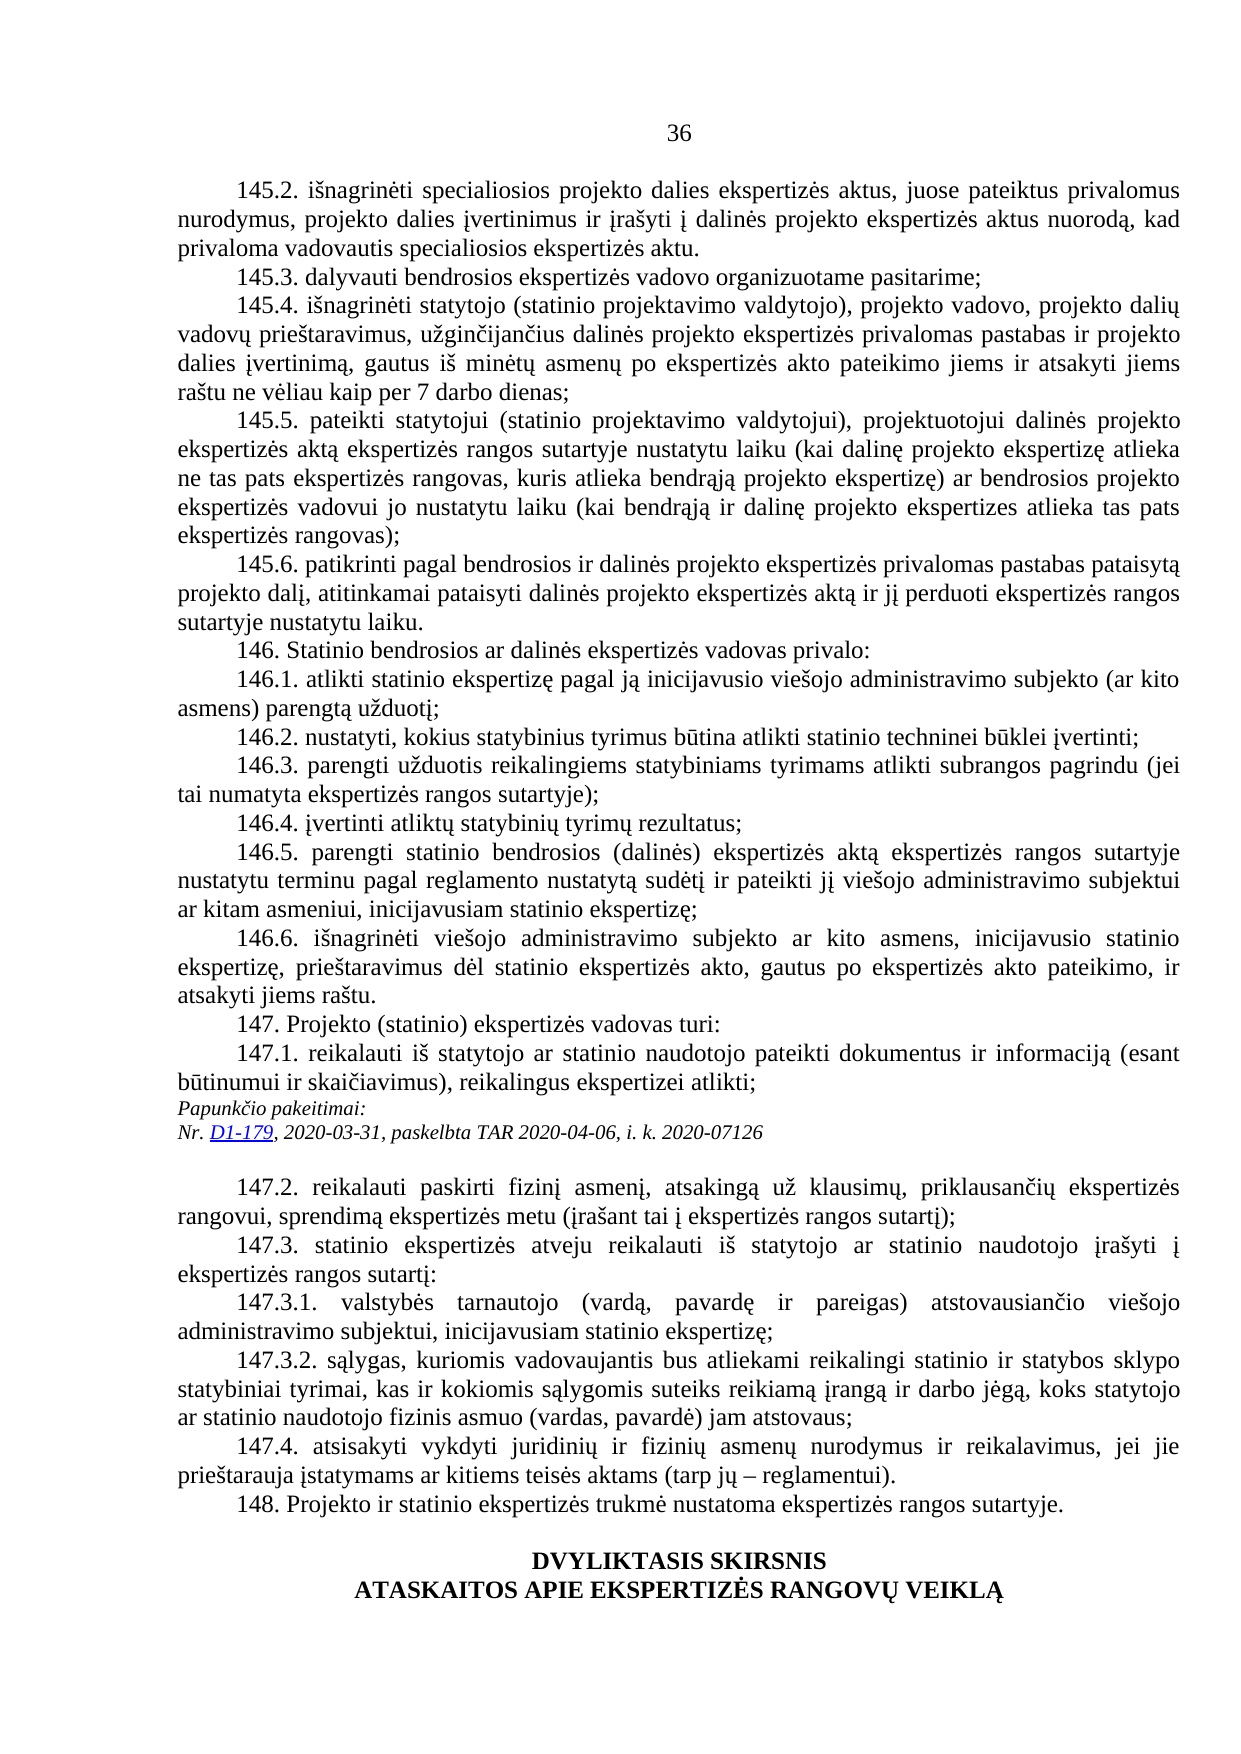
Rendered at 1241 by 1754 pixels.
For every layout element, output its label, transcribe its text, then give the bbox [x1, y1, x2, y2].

text 145.2. išnagrinėti specialiosios projekto dalies ekspertizės aktus, juose pateiktus privalomus nurodymus, projekto dalies įvertinimus ir įrašyti į dalinės projekto ekspertizės aktus nuorodą, kad privaloma vadovautis specialiosios ekspertizės aktu. [177, 176, 1181, 262]
text 145.4. išnagrinėti statytojo (statinio projektavimo valdytojo), projekto vadovo, projekto dalių vadovų prieštaravimus, užginčijančius dalinės projekto ekspertizės privalomas pastabas ir projekto dalies įvertinimą, gautus iš minėtų asmenų po ekspertizės akto pateikimo jiems ir atsakyti jiems raštu ne vėliau kaip per 7 darbo dienas; [177, 291, 1181, 406]
text 146.5. parengti statinio bendrosios (dalinės) ekspertizės aktą ekspertizės rangos sutartyje nustatytu terminu pagal reglamento nustatytą sudėtį ir pateikti jį viešojo administravimo subjektui ar kitam asmeniui, inicijavusiam statinio ekspertizę; [177, 837, 1181, 923]
text 146.6. išnagrinėti viešojo administravimo subjekto ar kito asmens, inicijavusio statinio ekspertizę, prieštaravimus dėl statinio ekspertizės akto, gautus po ekspertizės akto pateikimo, ir atsakyti jiems raštu. [177, 923, 1181, 1009]
text 148. Projekto ir statinio ekspertizės trukmė nustatoma ekspertizės rangos sutartyje. [177, 1489, 1181, 1517]
text 147.2. reikalauti paskirti fizinį asmenį, atsakingą už klausimų, priklausančių ekspertizės rangovui, sprendimą ekspertizės metu (įrašant tai į ekspertizės rangos sutartį); [177, 1172, 1181, 1230]
text 147.1. reikalauti iš statytojo ar statinio naudotojo pateikti dokumentus ir informaciją (esant būtinumui ir skaičiavimus), reikalingus ekspertizei atlikti; [177, 1038, 1181, 1096]
text 146. Statinio bendrosios ar dalinės ekspertizės vadovas privalo: [177, 636, 1181, 664]
text 147. Projekto (statinio) ekspertizės vadovas turi: [177, 1009, 1181, 1038]
text 147.3. statinio ekspertizės atveju reikalauti iš statytojo ar statinio naudotojo įrašyti į ekspertizės rangos sutartį: [177, 1230, 1181, 1287]
text 146.4. įvertinti atliktų statybinių tyrimų rezultatus; [177, 808, 1181, 837]
text Nr. D1-179, 2020-03-31, paskelbta TAR 2020-04-06, i. k. 2020-07126 [177, 1120, 1181, 1144]
text 145.3. dalyvauti bendrosios ekspertizės vadovo organizuotame pasitarime; [177, 262, 1181, 291]
text 145.5. pateikti statytojui (statinio projektavimo valdytojui), projektuotojui dalinės projekto ekspertizės aktą ekspertizės rangos sutartyje nustatytu laiku (kai dalinę projekto ekspertizę atlieka ne tas pats ekspertizės rangovas, kuris atlieka bendrąją projekto ekspertizę) ar bendrosios projekto ekspertizės vadovui jo nustatytu laiku (kai bendrąją ir dalinę projekto ekspertizes atlieka tas pats ekspertizės rangovas); [177, 406, 1181, 549]
text 147.4. atsisakyti vykdyti juridinių ir fizinių asmenų nurodymus ir reikalavimus, jei jie prieštarauja įstatymams ar kitiems teisės aktams (tarp jų – reglamentui). [177, 1431, 1181, 1489]
text 146.2. nustatyti, kokius statybinius tyrimus būtina atlikti statinio techninei būklei įvertinti; [177, 722, 1181, 751]
text 146.1. atlikti statinio ekspertizę pagal ją inicijavusio viešojo administravimo subjekto (ar kito asmens) parengtą užduotį; [177, 664, 1181, 722]
text ATASKAITOS APIE EKSPERTIZĖS RANGOVŲ VEIKLĄ [177, 1575, 1181, 1604]
text 147.3.1. valstybės tarnautojo (vardą, pavardę ir pareigas) atstovausiančio viešojo administravimo subjektui, inicijavusiam statinio ekspertizę; [177, 1287, 1181, 1345]
text DVYLIKTASIS SKIRSNIS [177, 1546, 1181, 1575]
text 147.3.2. sąlygas, kuriomis vadovaujantis bus atliekami reikalingi statinio ir statybos sklypo statybiniai tyrimai, kas ir kokiomis sąlygomis suteiks reikiamą įrangą ir darbo jėgą, koks statytojo ar statinio naudotojo fizinis asmuo (vardas, pavardė) jam atstovaus; [177, 1345, 1181, 1431]
text Papunkčio pakeitimai: [177, 1096, 1181, 1120]
text 146.3. parengti užduotis reikalingiems statybiniams tyrimams atlikti subrangos pagrindu (jei tai numatyta ekspertizės rangos sutartyje); [177, 751, 1181, 808]
text 145.6. patikrinti pagal bendrosios ir dalinės projekto ekspertizės privalomas pastabas pataisytą projekto dalį, atitinkamai pataisyti dalinės projekto ekspertizės aktą ir jį perduoti ekspertizės rangos sutartyje nustatytu laiku. [177, 549, 1181, 636]
